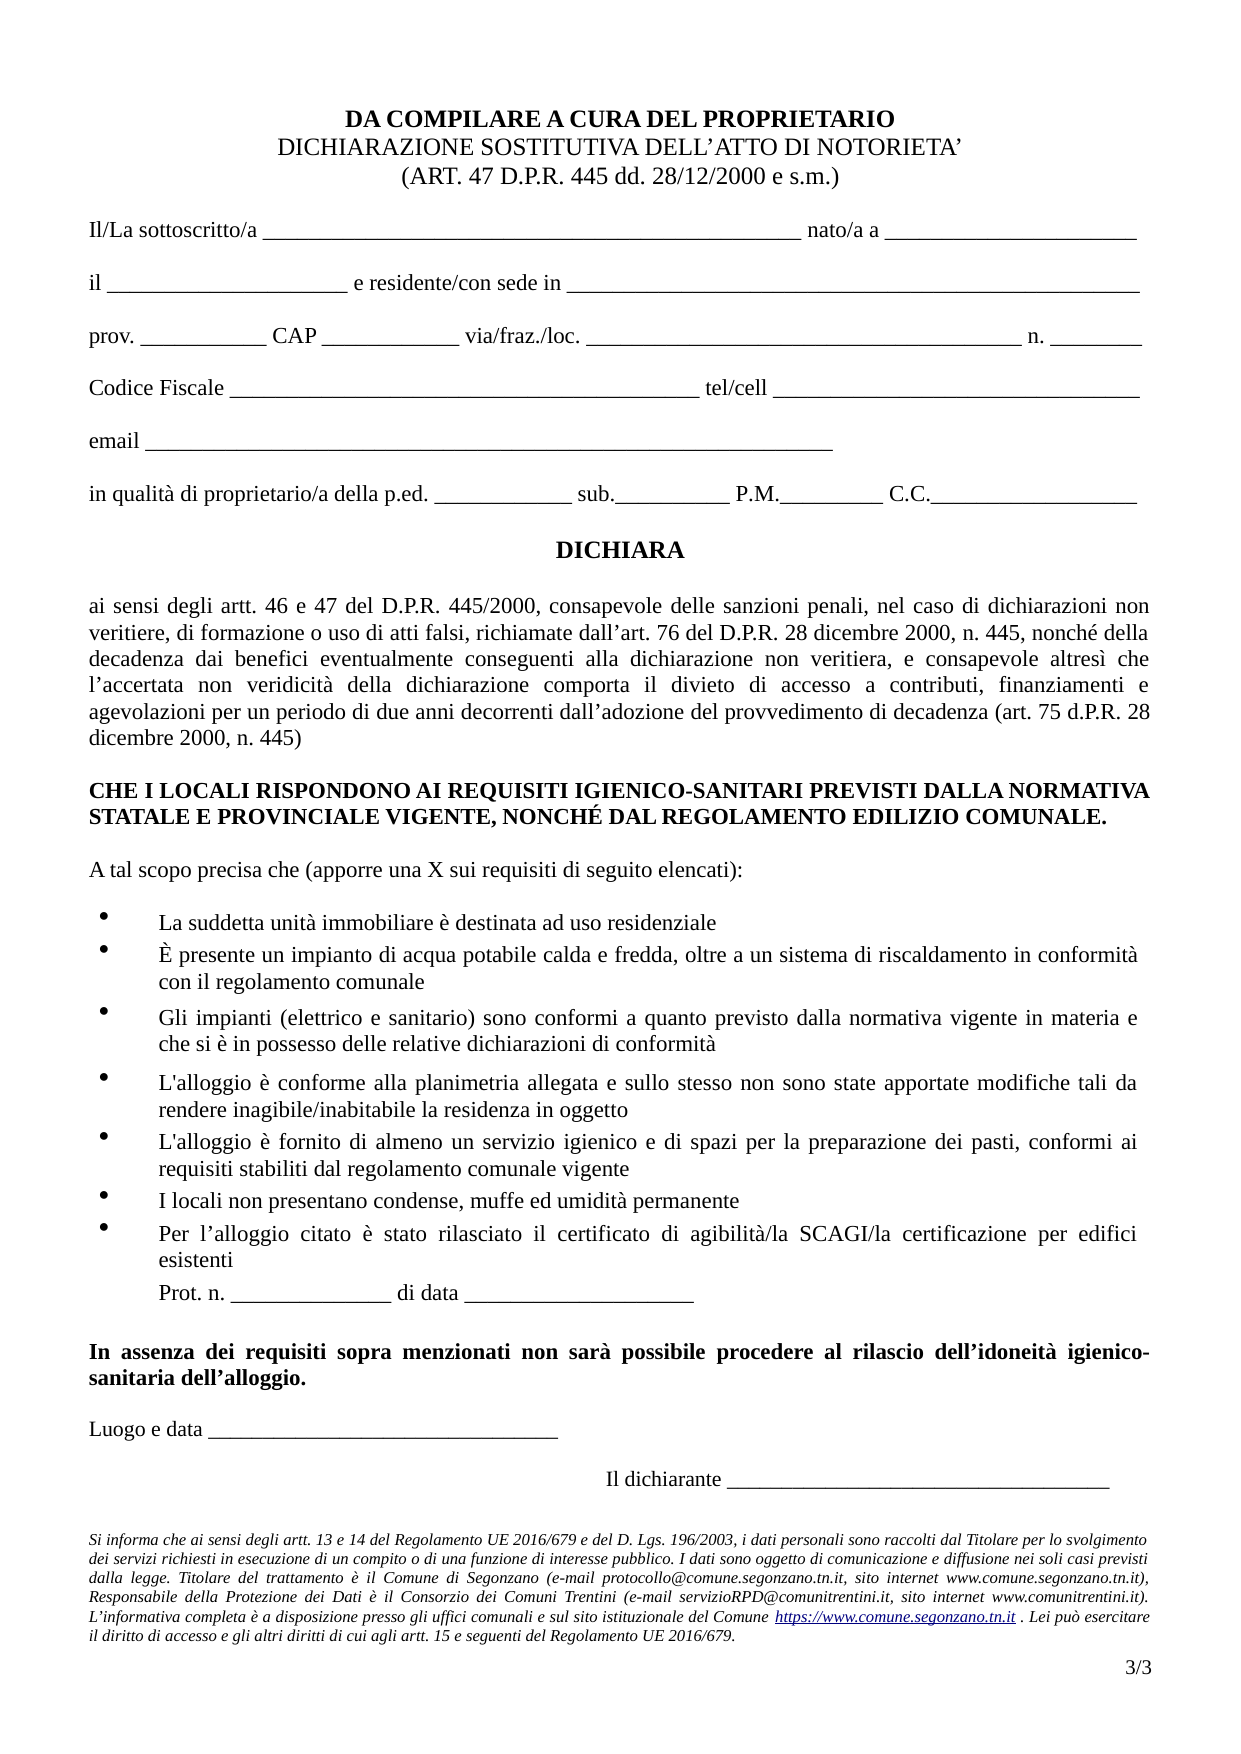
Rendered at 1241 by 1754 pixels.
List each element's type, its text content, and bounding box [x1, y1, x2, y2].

table_cell  [89, 1220, 147, 1311]
text Si informa che ai sensi degli artt. 13 e 14 del Regolamento UE 2016/679 e del D. Lgs. 196/2003, i dati personali sono raccolti dal Titolare per lo svolgimento dei servizi richiesti in esecuzione di un compito o di una funzione di interesse pubblico. I dati sono oggetto di comunicazione e diffusione nei soli casi previsti dalla legge. Titolare del trattamento è il Comune di Segonzano (e-mail protocollo@comune.segonzano.tn.it, sito internet www.comune.segonzano.tn.it), Responsabile della Protezione dei Dati è il Consorzio dei Comuni Trentini (e-mail servizioRPD@comunitrentini.it, sito internet www.comunitrentini.it). L’informativa completa è a disposizione presso gli uffici comunali e sul sito istituzionale del Comune https://www.comune.segonzano.tn.it . Lei può esercitare il diritto di accesso e gli altri diritti di cui agli artt. 15 e seguenti del Regolamento UE 2016/679. [88, 1530, 1152, 1645]
text Codice Fiscale _________________________________________ tel/cell ________________________________ email ____________________________________________________________ [88, 374, 1152, 453]
text ai sensi degli artt. 46 e 47 del D.P.R. 445/2000, consapevole delle sanzioni penali, nel caso di dichiarazioni non veritiere, di formazione o uso di atti falsi, richiamate dall’art. 76 del D.P.R. 28 dicembre 2000, n. 445, nonché della decadenza dai benefici eventualmente conseguenti alla dichiarazione non veritiera, e consapevole altresì che l’accertata non veridicità della dichiarazione comporta il divieto di accesso a contributi, finanziamenti e agevolazioni per un periodo di due anni decorrenti dall’adozione del provvedimento di decadenza (art. 75 d.P.R. 28 dicembre 2000, n. 445) [88, 592, 1152, 751]
text DICHIARA [88, 535, 1152, 564]
table_cell Gli impianti (elettrico e sanitario) sono conformi a quanto previsto dalla normativa vigente in materia e che si è in possesso delle relative dichiarazioni di conformità [147, 1004, 1151, 1069]
table_header La suddetta unità immobiliare è destinata ad uso residenziale [147, 909, 1151, 941]
table_cell  [89, 941, 147, 1004]
text CHE I LOCALI RISPONDONO AI REQUISITI IGIENICO-SANITARI PREVISTI DALLA NORMATIVA STATALE E PROVINCIALE VIGENTE, NONCHÉ DAL REGOLAMENTO EDILIZIO COMUNALE. [88, 777, 1152, 830]
text DICHIARAZIONE SOSTITUTIVA DELL’ATTO DI NOTORIETA’ [88, 132, 1152, 161]
text in qualità di proprietario/a della p.ed. ____________ sub.__________ P.M._________ C.C.__________________ [88, 480, 1152, 506]
table_cell È presente un impianto di acqua potabile calda e fredda, oltre a un sistema di riscaldamento in conformità con il regolamento comunale [147, 941, 1151, 1004]
table_header  [89, 909, 147, 941]
table_cell  [89, 1187, 147, 1220]
table_cell I locali non presentano condense, muffe ed umidità permanente [147, 1187, 1151, 1220]
table_cell  [89, 1069, 147, 1128]
text Il dichiarante ___________________________________ [88, 1466, 1152, 1491]
table_cell Per l’alloggio citato è stato rilasciato il certificato di agibilità/la SCAGI/la certificazione per edifici esistenti Prot. n. ______________ di data ____________________ [147, 1220, 1151, 1311]
text In assenza dei requisiti sopra menzionati non sarà possibile procedere al rilascio dell’idoneità igienico-sanitaria dell’alloggio. [88, 1338, 1152, 1391]
table_cell L'alloggio è fornito di almeno un servizio igienico e di spazi per la preparazione dei pasti, conformi ai requisiti stabiliti dal regolamento comunale vigente [147, 1128, 1151, 1187]
table_cell L'alloggio è conforme alla planimetria allegata e sullo stesso non sono state apportate modifiche tali da rendere inagibile/inabitabile la residenza in oggetto [147, 1069, 1151, 1128]
table_cell  [89, 1128, 147, 1187]
text Il/La sottoscritto/a _______________________________________________ nato/a a ______________________ il _____________________ e residente/con sede in __________________________________________________ prov. ___________ CAP ____________ via/fraz./loc. ______________________________________ n. ________ [88, 216, 1152, 348]
text A tal scopo precisa che (apporre una X sui requisiti di seguito elencati): [88, 856, 1152, 882]
text DA COMPILARE A CURA DEL PROPRIETARIO [88, 104, 1152, 132]
text (ART. 47 D.P.R. 445 dd. 28/12/2000 e s.m.) [88, 161, 1152, 190]
text Luogo e data ________________________________ [88, 1416, 1152, 1441]
table_cell  [89, 1004, 147, 1069]
